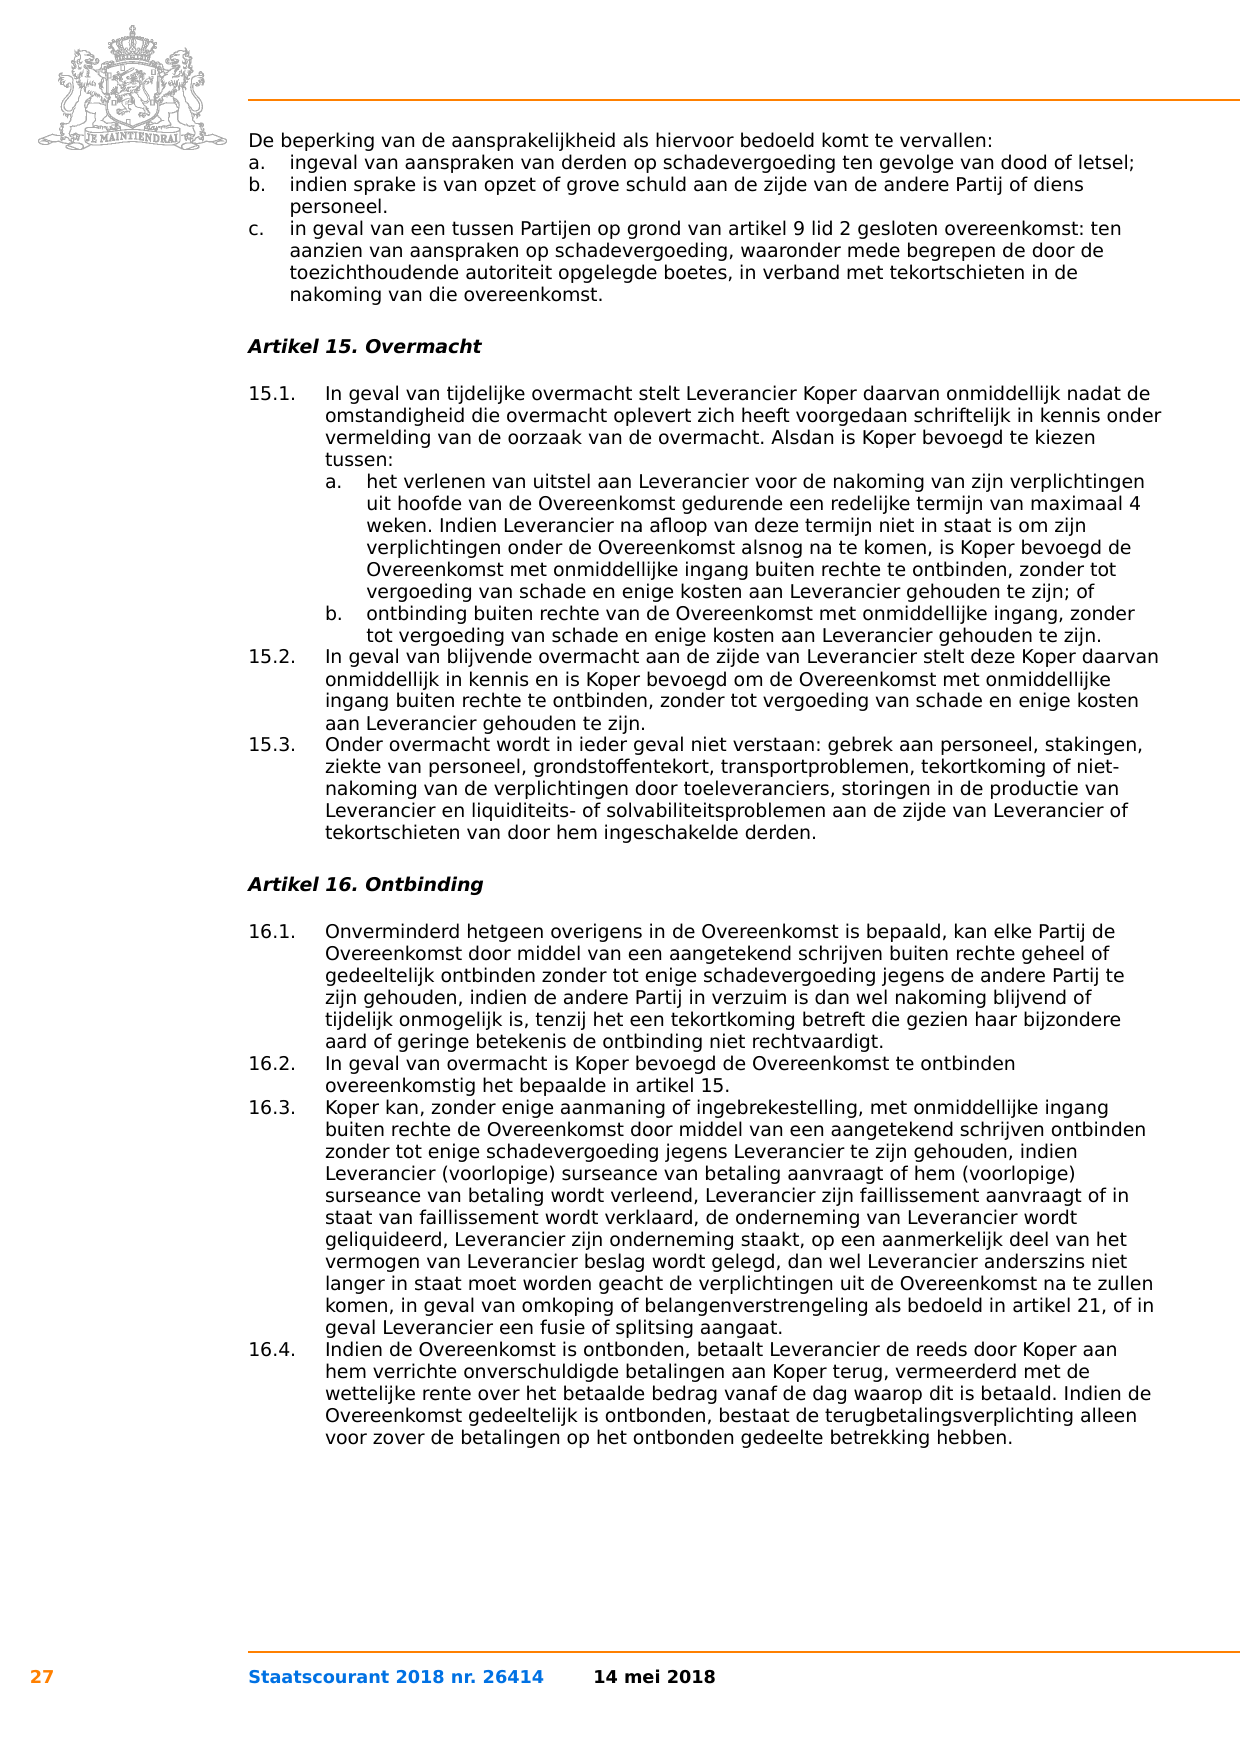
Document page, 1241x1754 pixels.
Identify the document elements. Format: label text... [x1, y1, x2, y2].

text 16.4. Indien de Overeenkomst is ontbonden, betaalt Leverancier de reeds door Koper aan hem verrichte onverschuldigde betalingen aan Koper terug, vermeerderd met de wettelijke rente over het betaalde bedrag vanaf de dag waarop dit is betaald. Indien de Overeenkomst gedeeltelijk is ontbonden, bestaat de terugbetalingsverplichting alleen voor zover de betalingen op het ontbonden gedeelte betrekking hebben. [248, 1339, 1163, 1449]
text a. het verlenen van uitstel aan Leverancier voor de nakoming van zijn verplichtingen uit hoofde van de Overeenkomst gedurende een redelijke termijn van maximaal 4 weken. Indien Leverancier na afloop van deze termijn niet in staat is om zijn verplichtingen onder de Overeenkomst alsnog na te komen, is Koper bevoegd de Overeenkomst met onmiddellijke ingang buiten rechte te ontbinden, zonder tot vergoeding van schade en enige kosten aan Leverancier gehouden te zijn; of [325, 471, 1163, 602]
text 15.2. In geval van blijvende overmacht aan de zijde van Leverancier stelt deze Koper daarvan onmiddellijk in kennis en is Koper bevoegd om de Overeenkomst met onmiddellijke ingang buiten rechte te ontbinden, zonder tot vergoeding van schade en enige kosten aan Leverancier gehouden te zijn. [248, 646, 1163, 734]
text De beperking van de aansprakelijkheid als hiervoor bedoeld komt te vervallen: [248, 130, 1163, 152]
subtitle Artikel 15. Overmacht [248, 336, 1163, 358]
text b. ontbinding buiten rechte van de Overeenkomst met onmiddellijke ingang, zonder tot vergoeding van schade en enige kosten aan Leverancier gehouden te zijn. [325, 602, 1163, 646]
text 16.3. Koper kan, zonder enige aanmaning of ingebrekestelling, met onmiddellijke ingang buiten rechte de Overeenkomst door middel van een aangetekend schrijven ontbinden zonder tot enige schadevergoeding jegens Leverancier te zijn gehouden, indien Leverancier (voorlopige) surseance van betaling aanvraagt of hem (voorlopige) surseance van betaling wordt verleend, Leverancier zijn faillissement aanvraagt of in staat van faillissement wordt verklaard, de onderneming van Leverancier wordt geliquideerd, Leverancier zijn onderneming staakt, op een aanmerkelijk deel van het vermogen van Leverancier beslag wordt gelegd, dan wel Leverancier anderszins niet langer in staat moet worden geacht de verplichtingen uit de Overeenkomst na te zullen komen, in geval van omkoping of belangenverstrengeling als bedoeld in artikel 21, of in geval Leverancier een fusie of splitsing aangaat. [248, 1097, 1163, 1339]
text a. ingeval van aanspraken van derden op schadevergoeding ten gevolge van dood of letsel; [248, 152, 1163, 174]
text 16.1. Onverminderd hetgeen overigens in de Overeenkomst is bepaald, kan elke Partij de Overeenkomst door middel van een aangetekend schrijven buiten rechte geheel of gedeeltelijk ontbinden zonder tot enige schadevergoeding jegens de andere Partij te zijn gehouden, indien de andere Partij in verzuim is dan wel nakoming blijvend of tijdelijk onmogelijk is, tenzij het een tekortkoming betreft die gezien haar bijzondere aard of geringe betekenis de ontbinding niet rechtvaardigt. [248, 921, 1163, 1053]
picture [38, 25, 227, 150]
text b. indien sprake is van opzet of grove schuld aan de zijde van de andere Partij of diens personeel. [248, 174, 1163, 218]
text 15.1. In geval van tijdelijke overmacht stelt Leverancier Koper daarvan onmiddellijk nadat de omstandigheid die overmacht oplevert zich heeft voorgedaan schriftelijk in kennis onder vermelding van de oorzaak van de overmacht. Alsdan is Koper bevoegd te kiezen tussen: [248, 383, 1163, 471]
subtitle Artikel 16. Ontbinding [248, 874, 1163, 896]
text c. in geval van een tussen Partijen op grond van artikel 9 lid 2 gesloten overeenkomst: ten aanzien van aanspraken op schadevergoeding, waaronder mede begrepen de door de toezichthoudende autoriteit opgelegde boetes, in verband met tekortschieten in de nakoming van die overeenkomst. [248, 218, 1163, 306]
text 16.2. In geval van overmacht is Koper bevoegd de Overeenkomst te ontbinden overeenkomstig het bepaalde in artikel 15. [248, 1053, 1163, 1097]
text 15.3. Onder overmacht wordt in ieder geval niet verstaan: gebrek aan personeel, stakingen, ziekte van personeel, grondstoffentekort, transportproblemen, tekortkoming of niet-nakoming van de verplichtingen door toeleveranciers, storingen in de productie van Leverancier en liquiditeits- of solvabiliteitsproblemen aan de zijde van Leverancier of tekortschieten van door hem ingeschakelde derden. [248, 734, 1163, 844]
